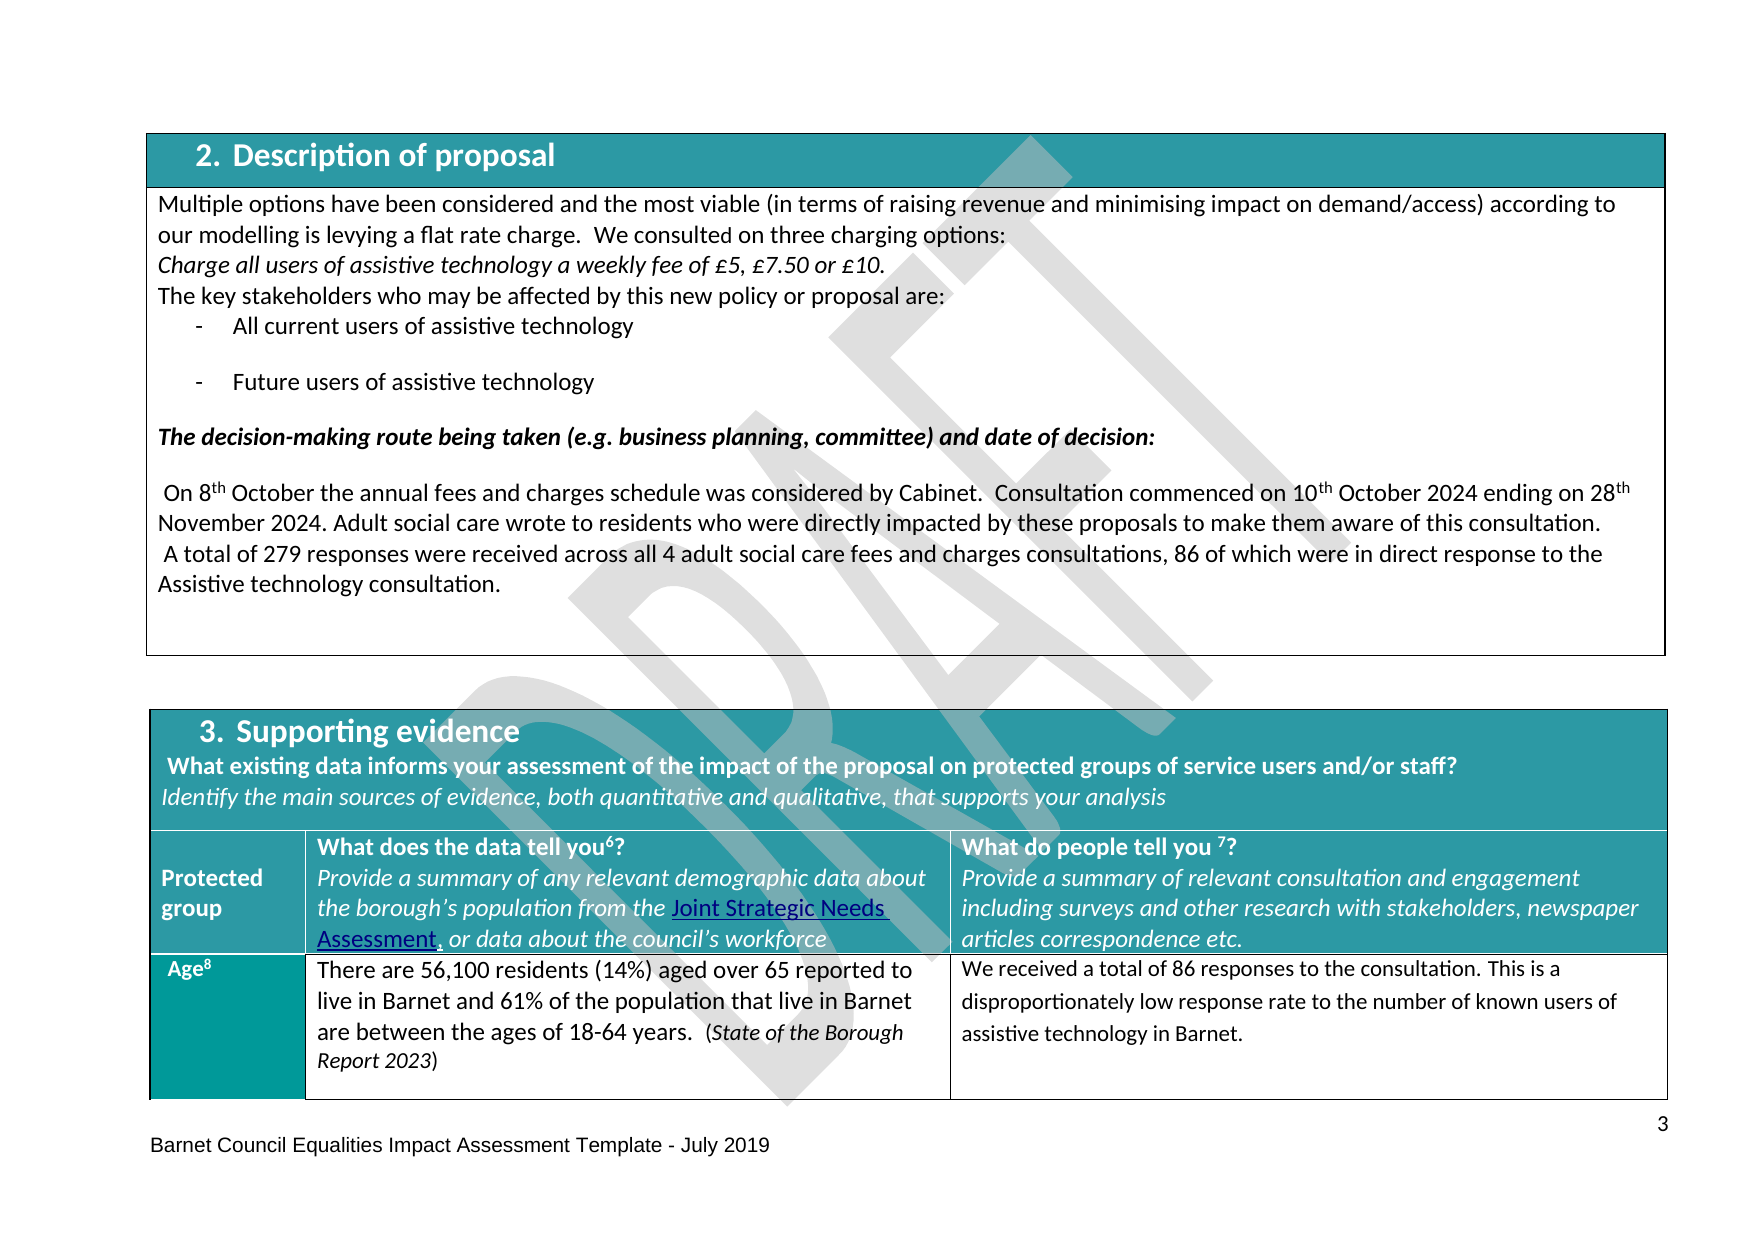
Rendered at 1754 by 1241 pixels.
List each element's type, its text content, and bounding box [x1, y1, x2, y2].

table_cell What does the data tell you? Provide a summary of any relevant demographic data about the borough’s population from the Joint Strategic Needs Assessment, or data about the council’s workforce [555, 831, 799, 953]
table_header Supporting evidence What existing data informs your assessment of the impact of the proposal on protected groups of service users and/or staff? Identify the main sources of evidence, both quantitative and qualitative, that supports your analysis [831, 710, 1026, 830]
table_header Supporting evidence What existing data informs your assessment of the impact of the proposal on protected groups of service users and/or staff? Identify the main sources of evidence, both quantitative and qualitative, that supports your analysis [802, 773, 925, 830]
table_cell What do people tell you ? Provide a summary of relevant consultation and engagement including surveys and other research with stakeholders, newspaper articles correspondence etc. [951, 831, 1667, 953]
table_header Description of proposal [147, 134, 1664, 187]
table_cell We received a total of 86 responses to the consultation. This is a disproportionately low response rate to the number of known users of assistive technology in Barnet. The results of the consultation are below. Age Of the 86 responses, 32 (37%) chose to disclose their age. 7 respondents (22%) were aged 18-64 while the remaining 25 respondents (78%) were aged 65+. This was to be expected given the age profile of the current users of assistive technology, and is in line with the current demographics. Disability Of the 86 responses, 30 (35%) chose to disclose whether they had a disability. Of the 30 respondents, 27 (90%) identified that they have a disability, and 3 respondents (10%) did not. Respondents were able to select more than one definition that closely describes their disability. These were: The results of those who responded to the consultation is as we would have expected and in line with data which shows that the majority of adults using assistive technology have a disability, mainly one impacting mobility and physical capability (64% and 50% respectively). Gender reassignment Of the 86 respondents, 34 respondents (40%) chose to answer this question Of the 34 respondents, 31 respondents (91%) disclose that their gender identity is the same as the sex they were registered at birth. We do not hold data relating to gender reassignment specific to current users of assistive technology. Marriage and civil partnership 29 respondents (34%) chose to disclose their marital status: The largest proportion of respondents are widowed. This is not in line with Barnet census data however, we do not hold data specific to current users of Assistive Tech and there is no reason to assume this cohort will be disproportionately impacted. Pregnancy and Maternity This question was omitted from the consultation as it was not deemed relevant to this consultation. We have no reason to assume that this group will have a disproportionate number of people affected. Race/Ethnicity Of the 86 respondents, 29 respondent (34%) chose to disclose their ethnicity. 24 respondents (80%) identified as ‘White British’ or ‘White Other’. The proportion of those responding to the consultation who identify as White British or White Other far exceeds the proportion of residents in Barnet who identify as White British or White Other and are current users of assistive technology in Barnet. This may be due to the fact that the consultation was open to all residents, including those who may not use assistive technology. The results of the consultation indicate that of the 86 respondents, 58 (67%) are current users of assistive technology Religion or belief Of the 86 respondents to the consultation, 25 respondents (29%) chose to disclose their religion. Of the 25 respondents, the largest proportion of respondents identified as Christian (17, 68%). The demographic data on religion collected from the consultation is not in line with the demographic data of Barnet residents. More people who replied to the consultation identify as Christian than the general population, however, we do not have any data specific to current users of assistive technology on this. For all other religious groups, the sample was too small to understand whether there was anything significantly noticeable in the data. Sex Of the 86 respondents to the consultation, 31 respondents (36%) chose to reveal their sex. Of those respondents, 13 identified as male and 18 identified as female and (42% and 58% respectively). As we do not hold data specific to sex we cannot say whether this is in line with the demographics of assistive technology users, however, it is in line with the demography of Barnet residents. Sexual orientation 30 respondents chose to respond to the consultation, 29 respondents (97%) identified as heterosexual. As we do not hold data specific to sexual orientation, we cannot say whether this is in line with the demographics of assistive technology users, however; the number of people who responded to the consultation and identified with an LGB+ sexual orientation (1%) is slightly lower than with the demography of Barnet residents who identify with an LGBTQ+ orientation. [951, 955, 1667, 1099]
table_cell Barnet’s residents have benefitted from the increased use of care technology (e.g. sensors, alarms, monitoring systems) both in individuals' homes and in residential and nursing care placements which has increased people’s independence by providing safe alternatives to formal care and support packages. Currently, users of assistive technology are not charged for such a service. However, as part of the wider review of Adults’ social care fees and charges, we have consulted on introducing a charge for it. Multiple options have been considered and the most viable (in terms of raising revenue and minimising impact on demand/access) according to our modelling is levying a flat rate charge. We consulted on three charging options: Charge all users of assistive technology a weekly fee of £5, £7.50 or £10. The key stakeholders who may be affected by this new policy or proposal are: All current users of assistive technology Future users of assistive technology The decision-making route being taken (e.g. business planning, committee) and date of decision: On 8th October the annual fees and charges schedule was considered by Cabinet. Consultation commenced on 10th October 2024 ending on 28th November 2024. Adult social care wrote to residents who were directly impacted by these proposals to make them aware of this consultation. A total of 279 responses were received across all 4 adult social care fees and charges consultations, 86 of which were in direct response to the Assistive technology consultation. [147, 188, 1664, 654]
table_cell There are 56,100 residents (14%) aged over 65 reported to live in Barnet and 61% of the population that live in Barnet are between the ages of 18-64 years. (State of the Borough Report 2023) Demographic information is shown below for people in Barnet using assistive technology services against each protected group where data is available: (Snapshot of Barnet residents using Medequip Assistive Technology services as of 18/12/2024) [306, 955, 778, 1099]
table_header Supporting evidence What existing data informs your assessment of the impact of the proposal on protected groups of service users and/or staff? Identify the main sources of evidence, both quantitative and qualitative, that supports your analysis [151, 710, 509, 830]
table_cell There are 56,100 residents (14%) aged over 65 reported to live in Barnet and 61% of the population that live in Barnet are between the ages of 18-64 years. (State of the Borough Report 2023) Demographic information is shown below for people in Barnet using assistive technology services against each protected group where data is available: (Snapshot of Barnet residents using Medequip Assistive Technology services as of 18/12/2024) [679, 955, 808, 1044]
table_header Supporting evidence What existing data informs your assessment of the impact of the proposal on protected groups of service users and/or staff? Identify the main sources of evidence, both quantitative and qualitative, that supports your analysis [486, 722, 706, 830]
table_cell Protected group [151, 831, 305, 953]
table_header Supporting evidence What existing data informs your assessment of the impact of the proposal on protected groups of service users and/or staff? Identify the main sources of evidence, both quantitative and qualitative, that supports your analysis [980, 710, 1667, 830]
table_cell Age [151, 955, 305, 1099]
table_cell What does the data tell you? Provide a summary of any relevant demographic data about the borough’s population from the Joint Strategic Needs Assessment, or data about the council’s workforce [752, 831, 887, 919]
table_cell There are 56,100 residents (14%) aged over 65 reported to live in Barnet and 61% of the population that live in Barnet are between the ages of 18-64 years. (State of the Borough Report 2023) Demographic information is shown below for people in Barnet using assistive technology services against each protected group where data is available: (Snapshot of Barnet residents using Medequip Assistive Technology services as of 18/12/2024) [796, 955, 950, 1099]
table_cell What does the data tell you? Provide a summary of any relevant demographic data about the borough’s population from the Joint Strategic Needs Assessment, or data about the council’s workforce [306, 831, 632, 953]
table_cell What does the data tell you? Provide a summary of any relevant demographic data about the borough’s population from the Joint Strategic Needs Assessment, or data about the council’s workforce [843, 831, 950, 938]
table_header Supporting evidence What existing data informs your assessment of the impact of the proposal on protected groups of service users and/or staff? Identify the main sources of evidence, both quantitative and qualitative, that supports your analysis [611, 710, 798, 830]
